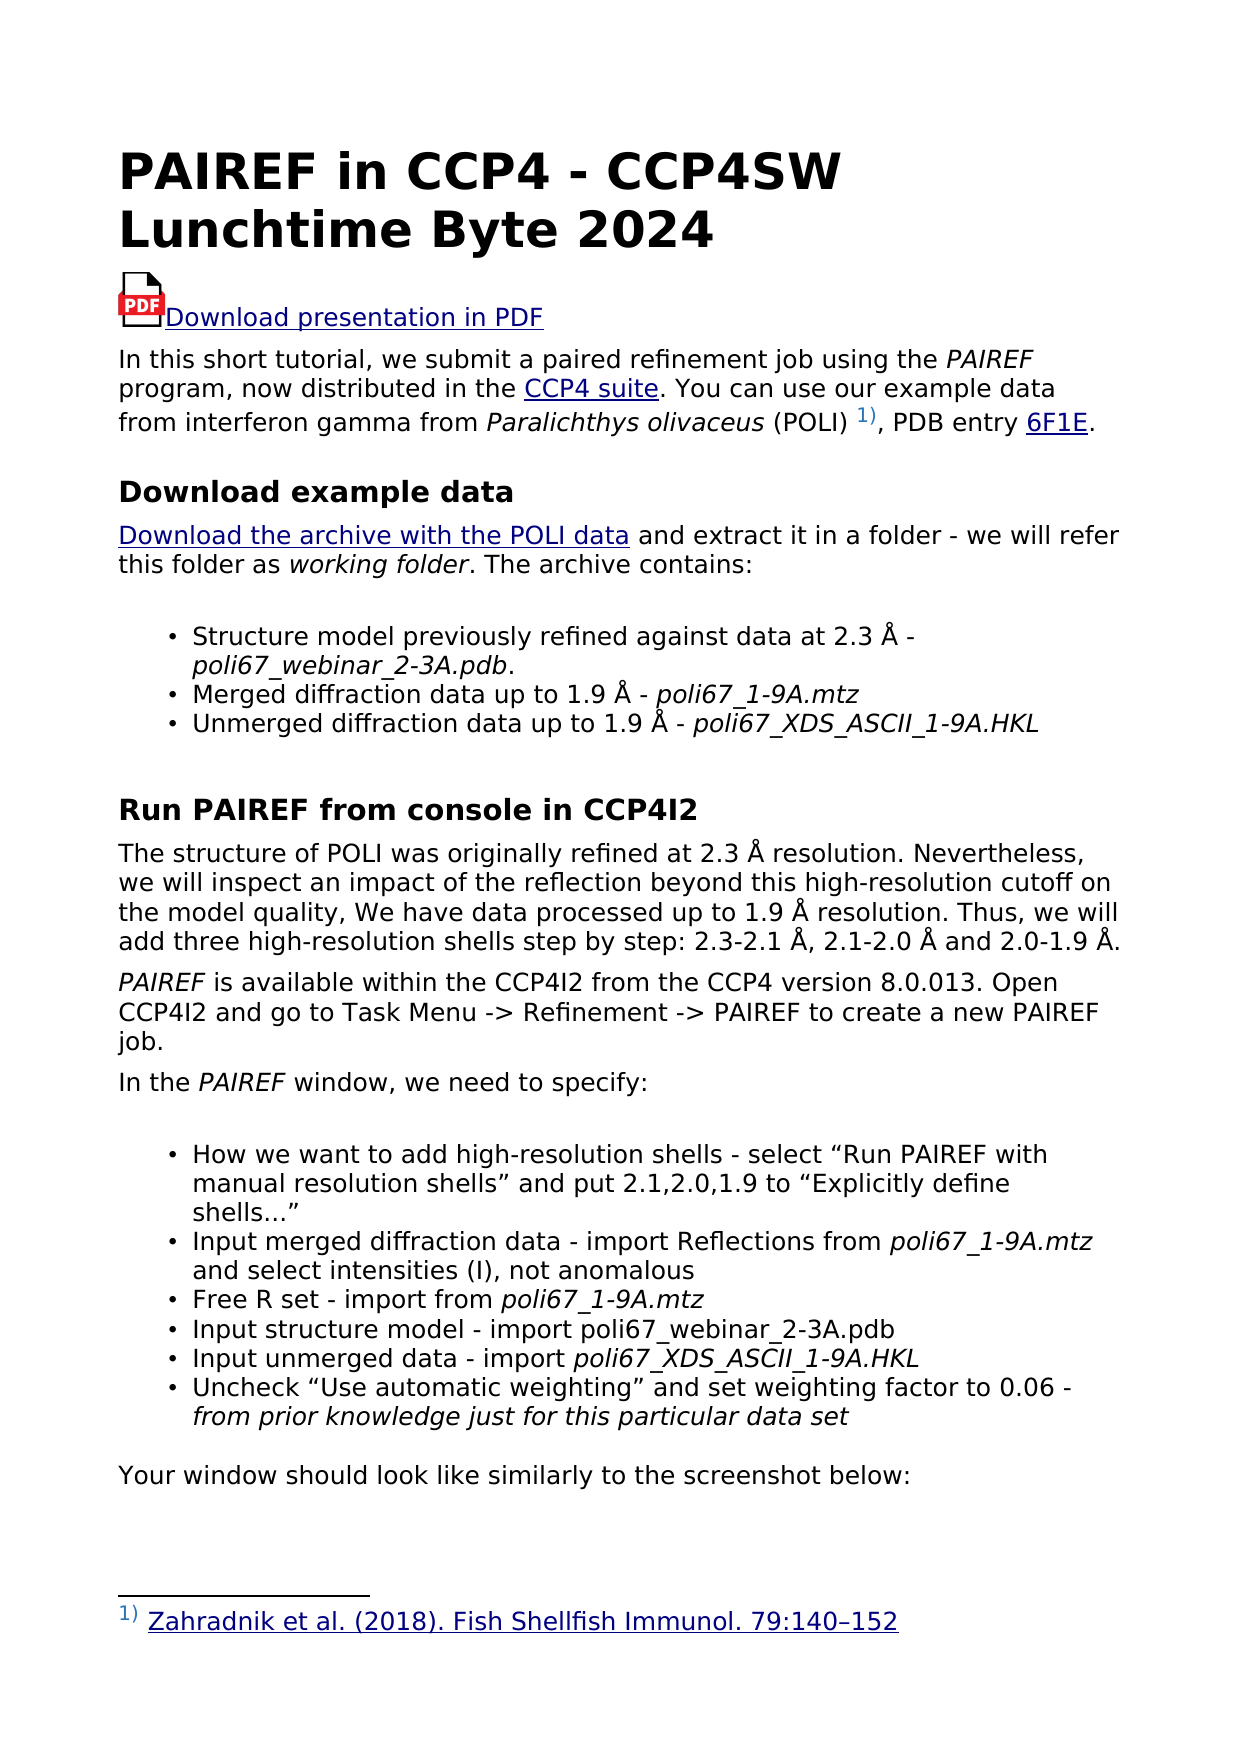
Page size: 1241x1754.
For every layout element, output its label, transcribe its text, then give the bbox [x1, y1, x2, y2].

subtitle Run PAIREF from console in CCP4I2 [118, 793, 1122, 827]
list Structure model previously refined against data at 2.3 Å - poli67_webinar_2-3A.pdb. [177, 622, 1122, 680]
subtitle PAIREF in CCP4 - CCP4SW Lunchtime Byte 2024 [118, 143, 1122, 259]
text Your window should look like similarly to the screenshot below: [118, 1461, 1122, 1490]
text The structure of POLI was originally refined at 2.3 Å resolution. Nevertheless, we will inspect an impact of the reflection beyond this high-resolution cutoff on the model quality, We have data processed up to 1.9 Å resolution. Thus, we will add three high-resolution shells step by step: 2.3-2.1 Å, 2.1-2.0 Å and 2.0-1.9 Å. [118, 839, 1122, 956]
text In this short tutorial, we submit a paired refinement job using the PAIREF program, now distributed in the CCP4 suite. You can use our example data from interferon gamma from Paralichthys olivaceus (POLI) , PDB entry 6F1E. [118, 345, 1122, 438]
text Zahradnik et al. (2018). Fish Shellfish Immunol. 79:140–152 [118, 1602, 1122, 1636]
picture [118, 272, 166, 327]
list Merged diffraction data up to 1.9 Å - poli67_1-9A.mtz [177, 680, 1122, 709]
list How we want to add high-resolution shells - select “Run PAIREF with manual resolution shells” and put 2.1,2.0,1.9 to “Explicitly define shells...” [177, 1140, 1122, 1227]
list Input merged diffraction data - import Reflections from poli67_1-9A.mtz and select intensities (I), not anomalous [177, 1227, 1122, 1286]
text PAIREF is available within the CCP4I2 from the CCP4 version 8.0.013. Open CCP4I2 and go to Task Menu -> Refinement -> PAIREF to create a new PAIREF job. [118, 969, 1122, 1056]
list Free R set - import from poli67_1-9A.mtz [177, 1286, 1122, 1315]
subtitle Download example data [118, 475, 1122, 509]
list Input structure model - import poli67_webinar_2-3A.pdb [177, 1315, 1122, 1344]
list Input unmerged data - import poli67_XDS_ASCII_1-9A.HKL [177, 1344, 1122, 1373]
text In the PAIREF window, we need to specify: [118, 1069, 1122, 1098]
text Download presentation in PDF [118, 272, 1122, 333]
text Download the archive with the POLI data and extract it in a folder - we will refer this folder as working folder. The archive contains: [118, 522, 1122, 580]
list Uncheck “Use automatic weighting” and set weighting factor to 0.06 - from prior knowledge just for this particular data set [177, 1373, 1122, 1431]
list Unmerged diffraction data up to 1.9 Å - poli67_XDS_ASCII_1-9A.HKL [177, 709, 1122, 738]
